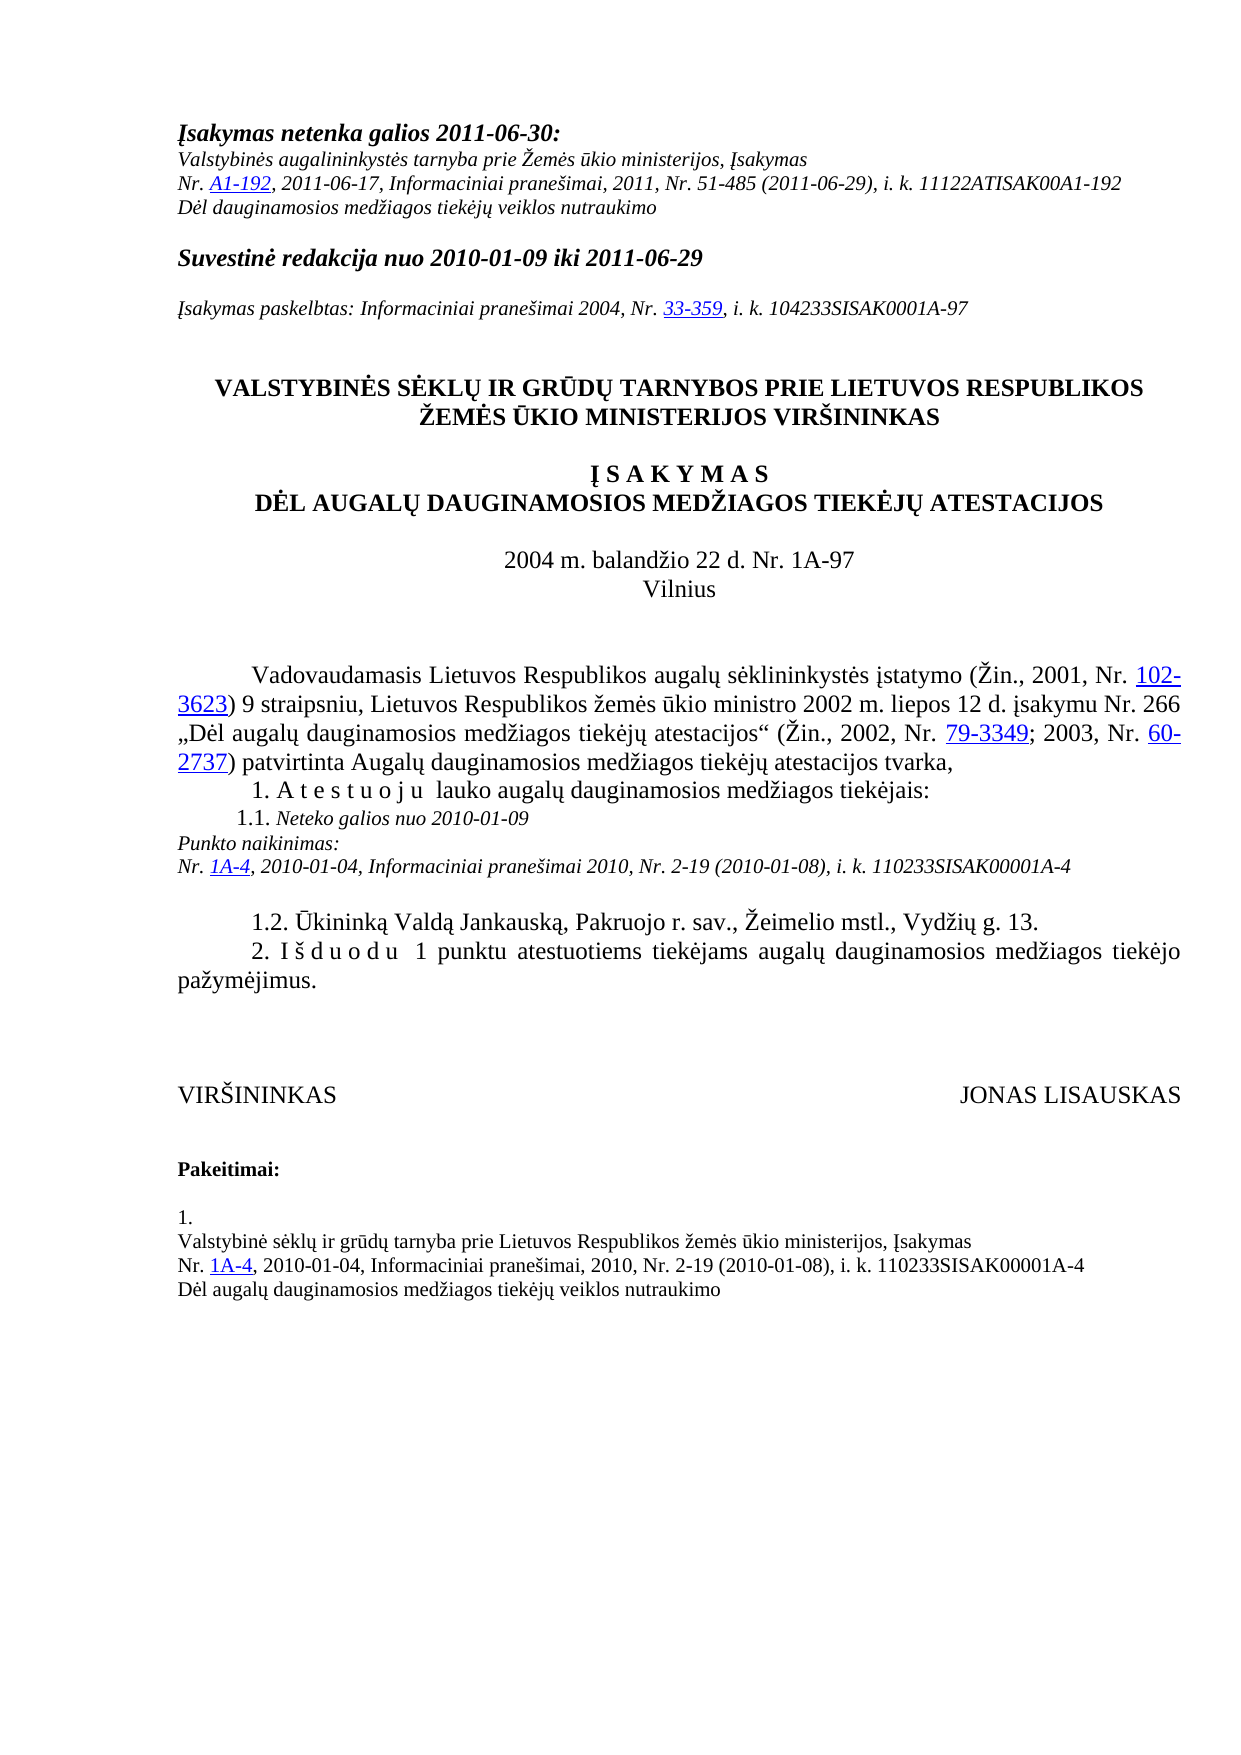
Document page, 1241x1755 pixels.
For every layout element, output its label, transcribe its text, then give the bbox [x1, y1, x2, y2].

text Į S A K Y M A S [177, 459, 1181, 488]
text Pakeitimai: [177, 1157, 1181, 1181]
text 2. Išduodu 1 punktu atestuotiems tiekėjams augalų dauginamosios medžiagos tiekėjo pažymėjimus. [177, 936, 1181, 993]
text 1. Atestuoju lauko augalų dauginamosios medžiagos tiekėjais: [177, 775, 1181, 804]
text Dėl augalų dauginamosios medžiagos tiekėjų veiklos nutraukimo [177, 1277, 1181, 1301]
text Suvestinė redakcija nuo 2010-01-09 iki 2011-06-29 [177, 243, 1181, 272]
text Vadovaudamasis Lietuvos Respublikos augalų sėklininkystės įstatymo (Žin., 2001, Nr. 102-3623) 9 straipsniu, Lietuvos Respublikos žemės ūkio ministro 2002 m. liepos 12 d. įsakymu Nr. 266 „Dėl augalų dauginamosios medžiagos tiekėjų atestacijos“ (Žin., 2002, Nr. 79-3349; 2003, Nr. 60-2737) patvirtinta Augalų dauginamosios medžiagos tiekėjų atestacijos tvarka, [177, 660, 1181, 775]
text Punkto naikinimas: [177, 830, 1181, 854]
text VIRŠININKAS JONAS LISAUSKAS [177, 1080, 1181, 1108]
text Įsakymas netenka galios 2011-06-30: [177, 118, 1181, 147]
text Nr. 1A-4, 2010-01-04, Informaciniai pranešimai 2010, Nr. 2-19 (2010-01-08), i. k. 110233SISAK00001A-4 [177, 854, 1181, 878]
text 1.1. Neteko galios nuo 2010-01-09 [177, 804, 1181, 830]
text Valstybinė sėklų ir grūdų tarnyba prie Lietuvos Respublikos žemės ūkio ministerijos, Įsakymas [177, 1229, 1181, 1253]
text 1. [177, 1205, 1181, 1229]
text Dėl dauginamosios medžiagos tiekėjų veiklos nutraukimo [177, 195, 1181, 219]
text Nr. 1A-4, 2010-01-04, Informaciniai pranešimai, 2010, Nr. 2-19 (2010-01-08), i. k. 110233SISAK00001A-4 [177, 1253, 1181, 1277]
text Valstybinės augalininkystės tarnyba prie Žemės ūkio ministerijos, Įsakymas [177, 147, 1181, 171]
text 2004 m. balandžio 22 d. Nr. 1A-97 [177, 545, 1181, 574]
text 1.2. Ūkininką Valdą Jankauską, Pakruojo r. sav., Žeimelio mstl., Vydžių g. 13. [177, 907, 1181, 936]
text VALSTYBINĖS SĖKLŲ IR GRŪDŲ TARNYBOS PRIE LIETUVOS RESPUBLIKOS ŽEMĖS ŪKIO MINISTERIJOS VIRŠININKAS [177, 373, 1181, 430]
text DĖL AUGALŲ DAUGINAMOSIOS MEDŽIAGOS TIEKĖJŲ ATESTACIJOS [177, 488, 1181, 517]
text Nr. A1-192, 2011-06-17, Informaciniai pranešimai, 2011, Nr. 51-485 (2011-06-29), i. k. 11122ATISAK00A1-192 [177, 171, 1181, 195]
text Įsakymas paskelbtas: Informaciniai pranešimai 2004, Nr. 33-359, i. k. 104233SISAK0001A-97 [177, 296, 1181, 320]
text Vilnius [177, 574, 1181, 603]
